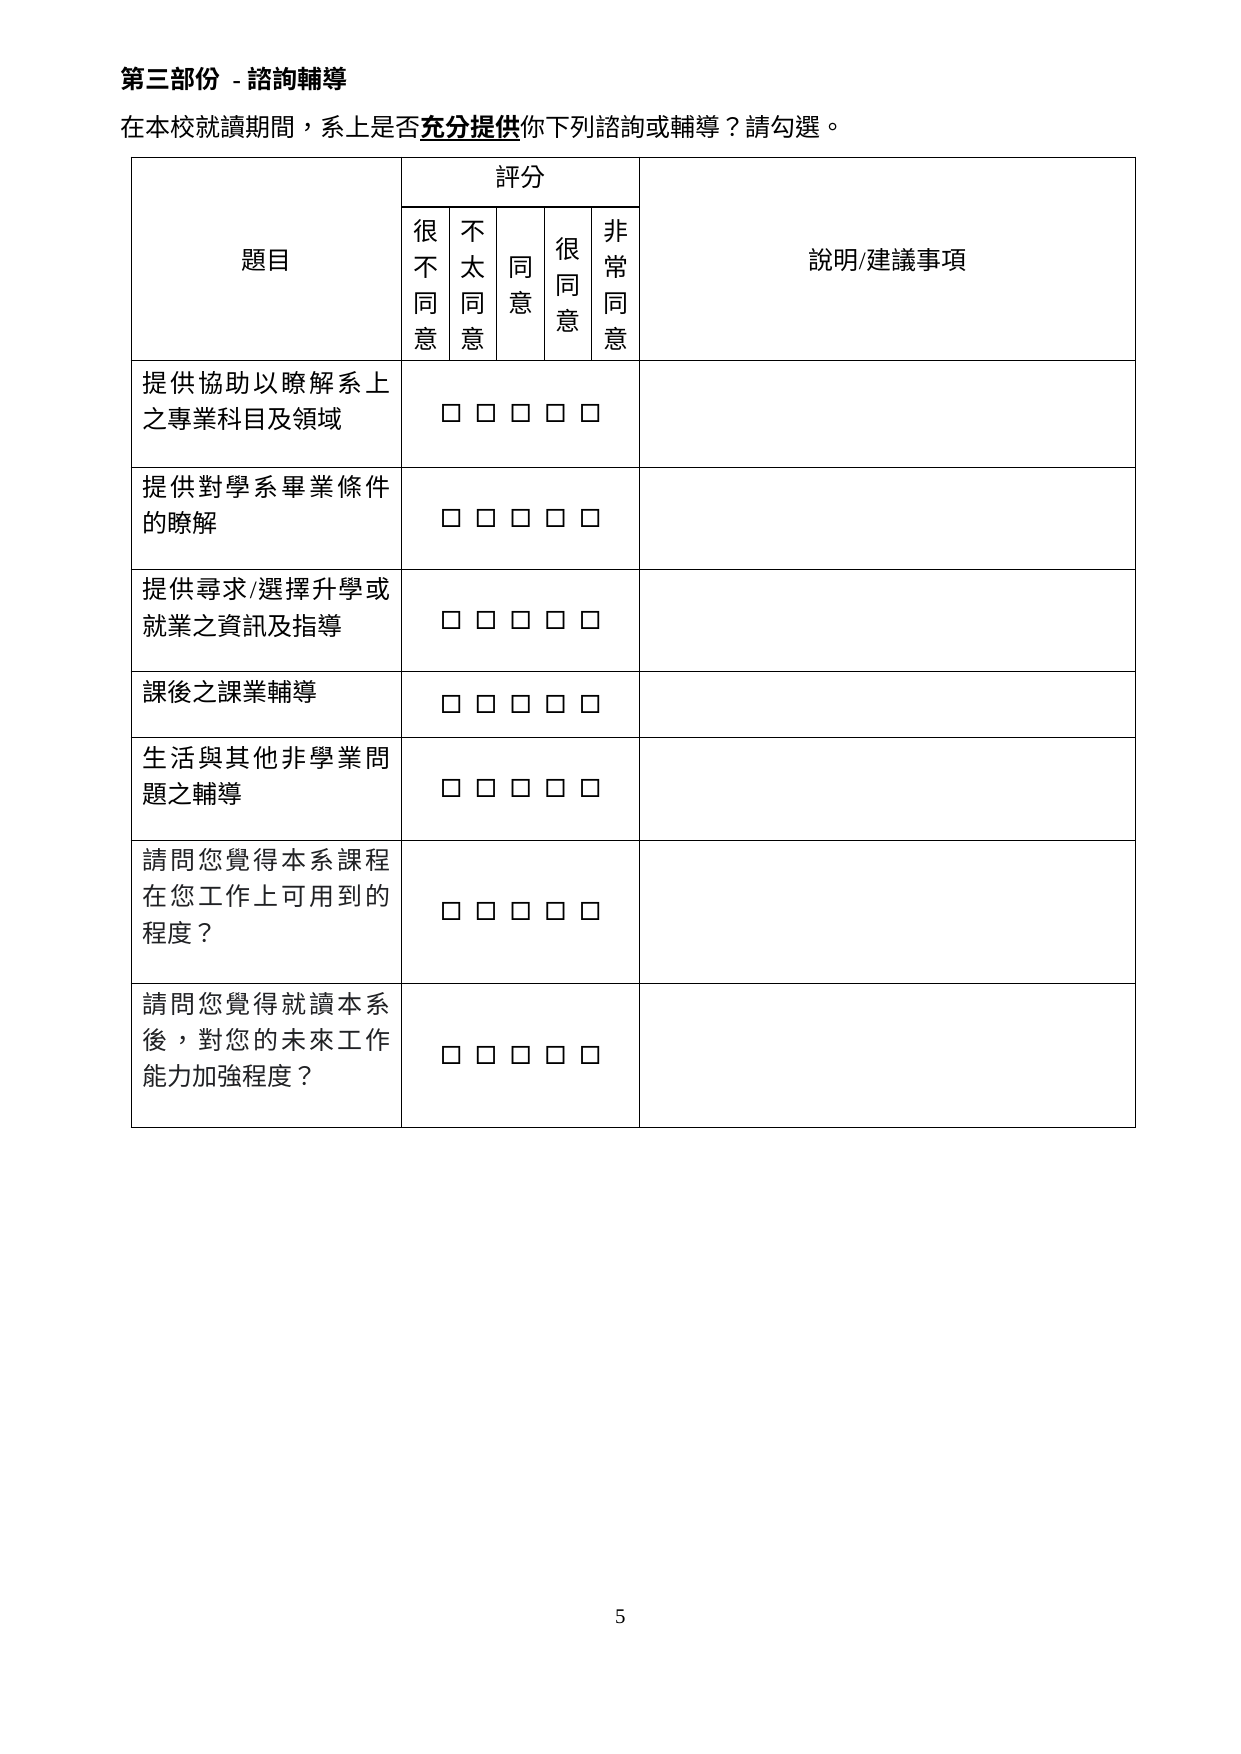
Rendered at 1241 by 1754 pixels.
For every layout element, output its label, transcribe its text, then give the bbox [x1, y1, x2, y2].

table_cell [640, 738, 1135, 839]
table_cell      [402, 570, 639, 671]
table_cell [640, 841, 1135, 983]
table_header 題目 [132, 158, 401, 360]
table_cell      [402, 468, 639, 569]
table_cell 課後之課業輔導 [132, 672, 401, 737]
table_cell [640, 468, 1135, 569]
table_cell 不太同意 [450, 208, 496, 360]
table_cell 提供對學系畢業條件的瞭解 [132, 468, 401, 569]
table_header 說明/建議事項 [640, 158, 1135, 360]
text 第三部份 - 諮詢輔導 [120, 59, 1120, 95]
table_cell [640, 984, 1135, 1127]
table_cell 生活與其他非學業問題之輔導 [132, 738, 401, 839]
table_cell 很不同意 [402, 208, 449, 360]
table_cell 請問您覺得就讀本系後，對您的未來工作能力加強程度？ [132, 984, 401, 1127]
table_cell      [402, 738, 639, 839]
table_cell      [402, 984, 639, 1127]
table_cell      [402, 841, 639, 983]
table_header 評分 [402, 158, 639, 206]
table_cell 同意 [497, 208, 544, 360]
table_cell      [402, 361, 639, 467]
text 在本校就讀期間，系上是否充分提供你下列諮詢或輔導？請勾選。 [120, 108, 1120, 144]
table_cell 提供協助以瞭解系上之專業科目及領域 [132, 361, 401, 467]
table_cell 非常同意 [592, 208, 639, 360]
table_cell      [402, 672, 639, 737]
table_cell 提供尋求/選擇升學或就業之資訊及指導 [132, 570, 401, 671]
table_cell 請問您覺得本系課程在您工作上可用到的程度？ [132, 841, 401, 983]
table_cell [640, 361, 1135, 467]
table_cell [640, 570, 1135, 671]
table_cell [640, 672, 1135, 737]
table_cell 很同意 [545, 208, 591, 360]
